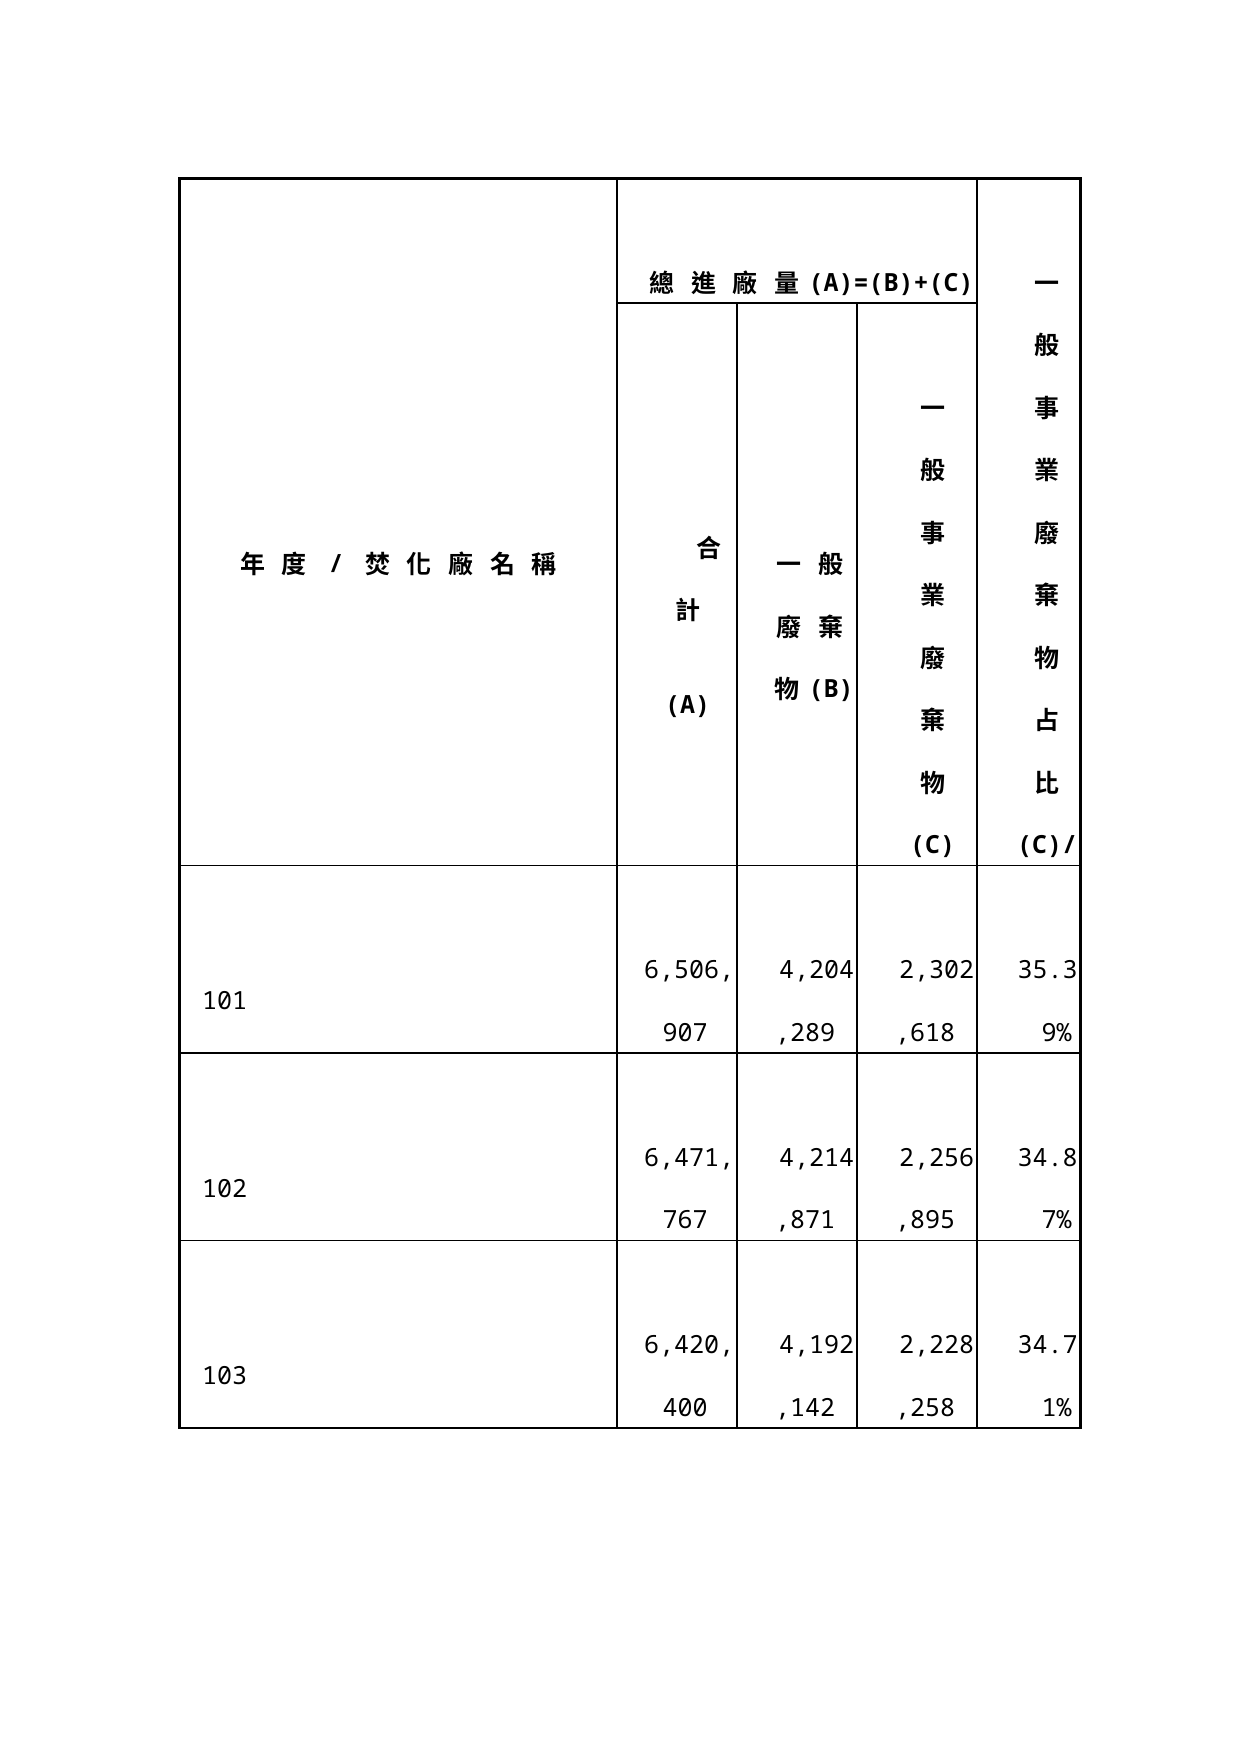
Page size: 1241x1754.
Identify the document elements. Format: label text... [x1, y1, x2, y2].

table_cell 2,228,258 [858, 1241, 976, 1427]
table_cell 4,192,142 [738, 1241, 856, 1427]
table_cell 一般事業廢棄物(C) [858, 304, 976, 865]
table_cell 6,506,907 [618, 866, 736, 1052]
table_cell 34.71% [978, 1241, 1079, 1427]
table_cell 102 [181, 1054, 616, 1240]
table_cell 4,204,289 [738, 866, 856, 1052]
table_cell 6,420,400 [618, 1241, 736, 1427]
table_cell 35.39% [978, 866, 1079, 1052]
table_cell 一般廢棄物(B) [738, 304, 856, 865]
table_cell 6,471,767 [618, 1054, 736, 1240]
table_cell 2,302,618 [858, 866, 976, 1052]
table_cell 101 [181, 866, 616, 1052]
table_cell 2,256,895 [858, 1054, 976, 1240]
table_cell 103 [181, 1241, 616, 1427]
table_header 總進廠量(A)=(B)+(C) [618, 180, 976, 302]
table_cell 4,214,871 [738, 1054, 856, 1240]
table_cell 34.87% [978, 1054, 1079, 1240]
table_header 一般事業廢棄物占比(C)/(A) [978, 180, 1079, 865]
table_header 年度/焚化廠名稱 [181, 180, 616, 865]
table_cell 合計 (A) [618, 304, 736, 865]
